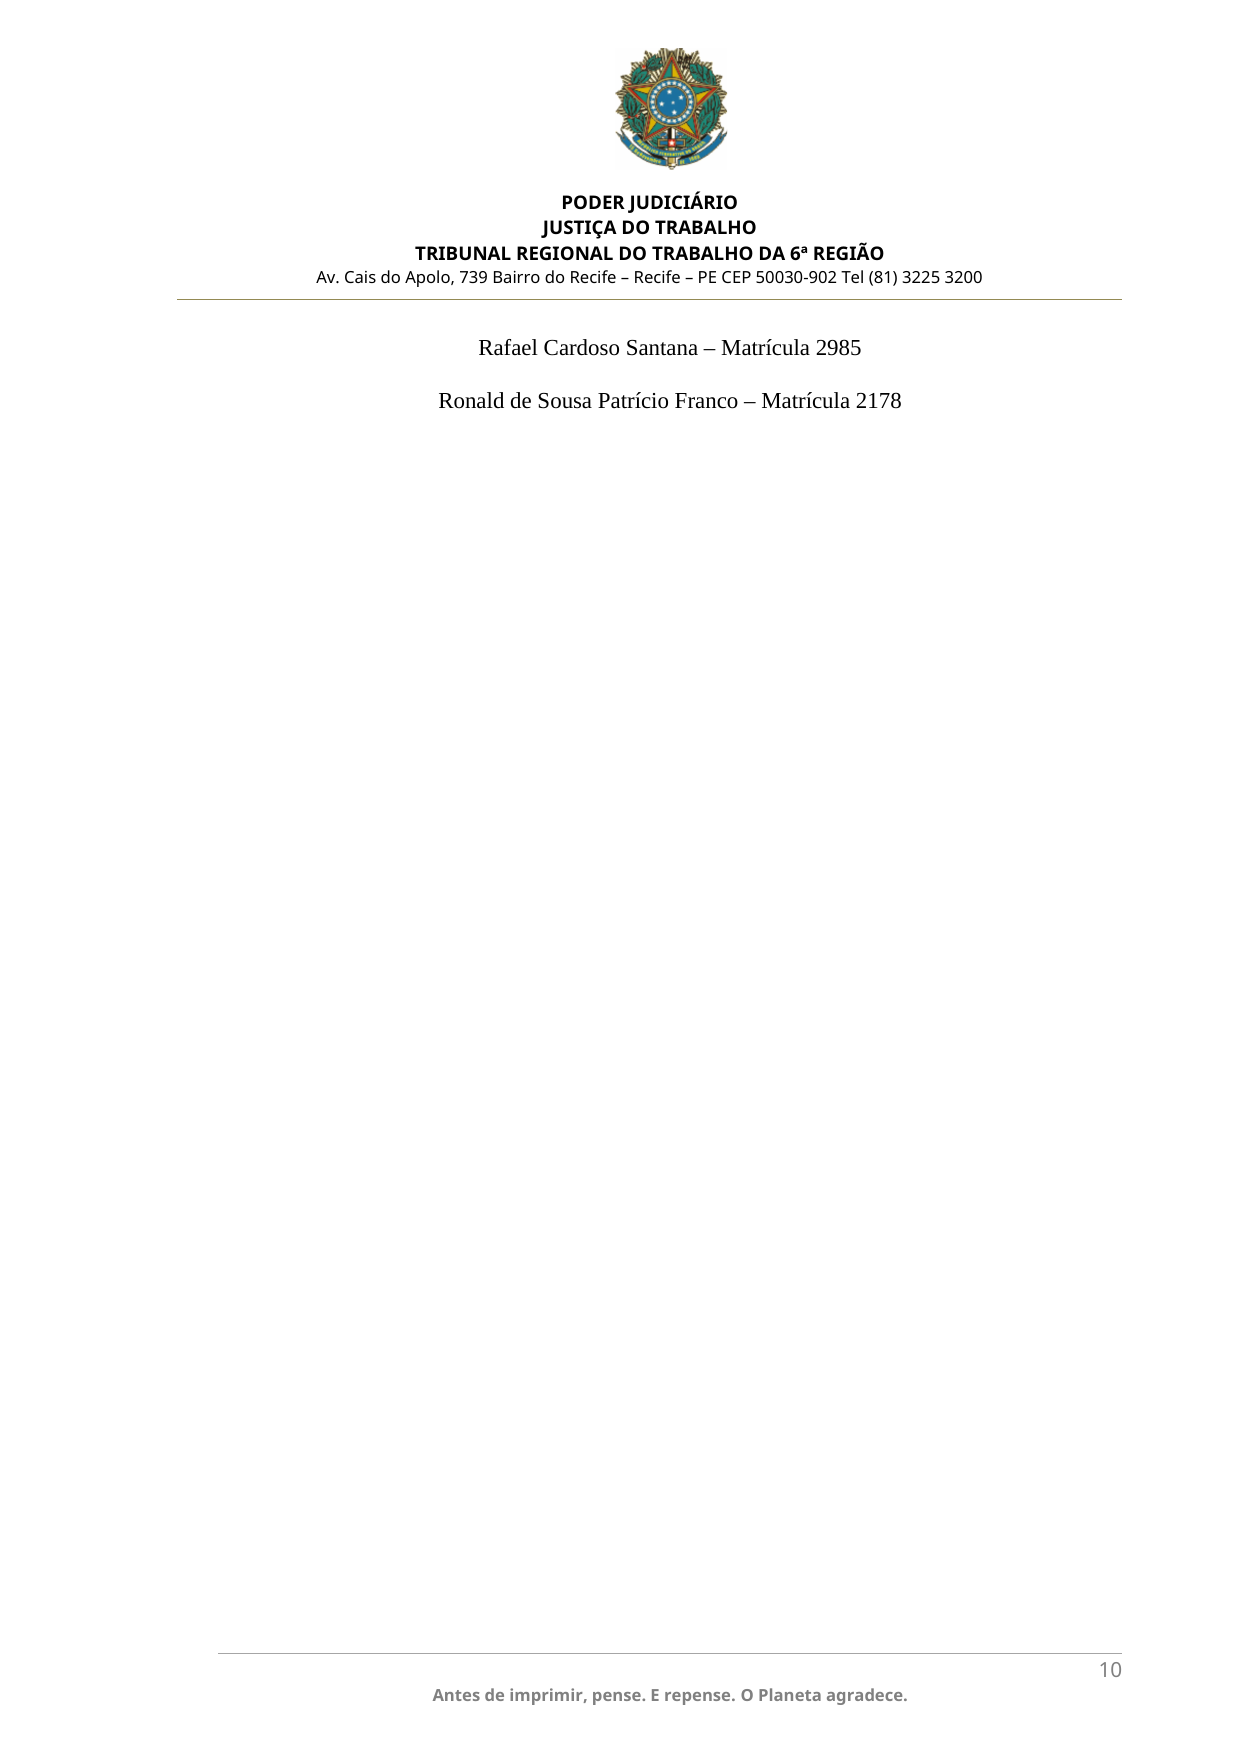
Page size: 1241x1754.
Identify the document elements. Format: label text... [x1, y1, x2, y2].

picture [615, 48, 728, 170]
text Rafael Cardoso Santana – Matrícula 2985 [218, 334, 1122, 361]
text Ronald de Sousa Patrício Franco – Matrícula 2178 [218, 387, 1122, 413]
